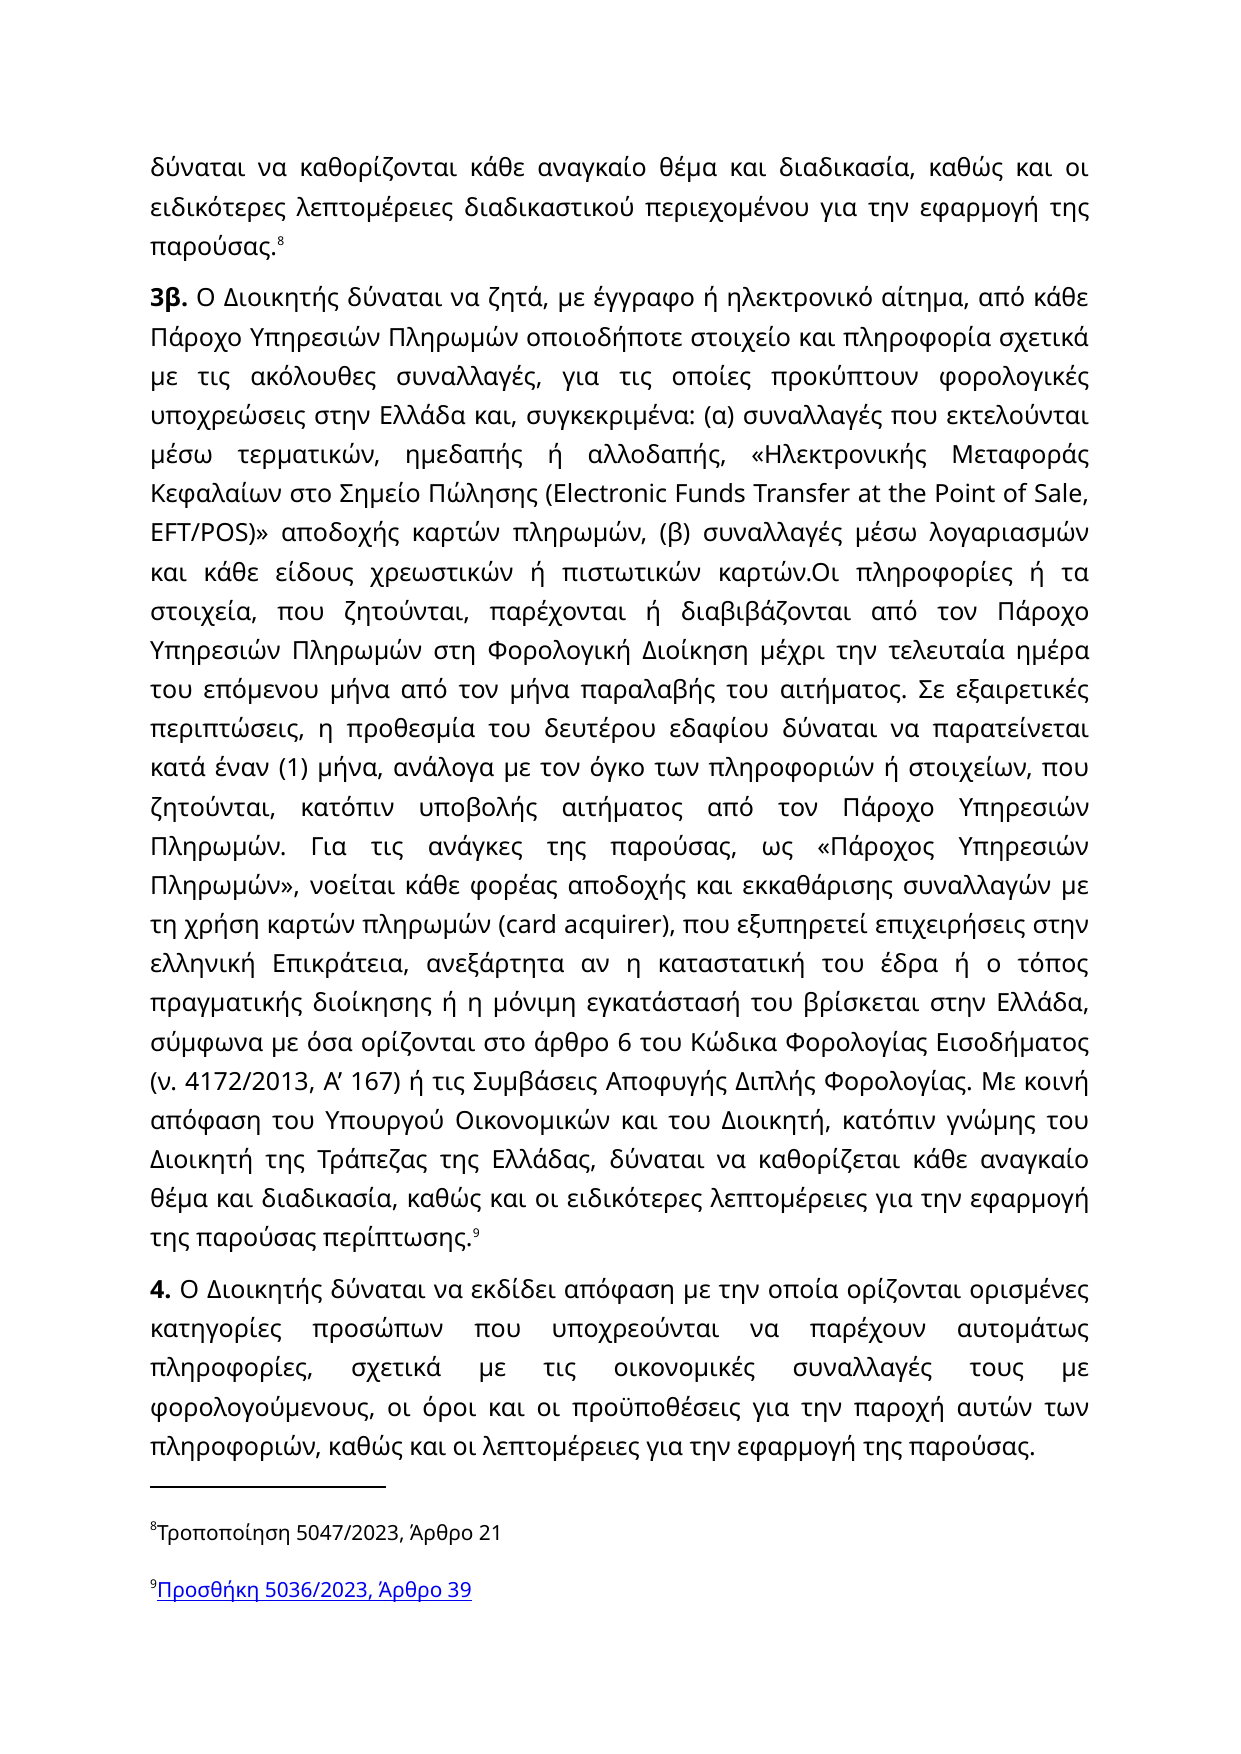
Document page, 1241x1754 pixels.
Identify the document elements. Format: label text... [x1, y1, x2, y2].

text Τροποποίηση 5047/2023, Άρθρο 21 [150, 1518, 1090, 1546]
text Προσθήκη 5036/2023, Άρθρο 39 [150, 1576, 1090, 1604]
text 4. Ο Διοικητής δύναται να εκδίδει απόφαση με την οποία ορίζονται ορισμένες κατηγορίες προσώπων που υποχρεούνται να παρέχουν αυτομάτως πληροφορίες, σχετικά με τις οικονομικές συναλλαγές τους με φορολογούμενους, οι όροι και οι προϋποθέσεις για την παροχή αυτών των πληροφοριών, καθώς και οι λεπτομέρειες για την εφαρμογή της παρούσας. [150, 1272, 1090, 1462]
text 3β. Ο Διοικητής δύναται να ζητά, με έγγραφο ή ηλεκτρονικό αίτημα, από κάθε Πάροχο Υπηρεσιών Πληρωμών οποιοδήποτε στοιχείο και πληροφορία σχετικά με τις ακόλουθες συναλλαγές, για τις οποίες προκύπτουν φορολογικές υποχρεώσεις στην Ελλάδα και, συγκεκριμένα: (α) συναλλαγές που εκτελούνται μέσω τερματικών, ημεδαπής ή αλλοδαπής, «Ηλεκτρονικής Μεταφοράς Κεφαλαίων στο Σημείο Πώλησης (Electronic Funds Transfer at the Point of Sale, EFT/POS)» αποδοχής καρτών πληρωμών, (β) συναλλαγές μέσω λογαριασμών και κάθε είδους χρεωστικών ή πιστωτικών καρτών.Οι πληροφορίες ή τα στοιχεία, που ζητούνται, παρέχονται ή διαβιβάζονται από τον Πάροχο Υπηρεσιών Πληρωμών στη Φορολογική Διοίκηση μέχρι την τελευταία ημέρα του επόμενου μήνα από τον μήνα παραλαβής του αιτήματος. Σε εξαιρετικές περιπτώσεις, η προθεσμία του δευτέρου εδαφίου δύναται να παρατείνεται κατά έναν (1) μήνα, ανάλογα με τον όγκο των πληροφοριών ή στοιχείων, που ζητούνται, κατόπιν υποβολής αιτήματος από τον Πάροχο Υπηρεσιών Πληρωμών. Για τις ανάγκες της παρούσας, ως «Πάροχος Υπηρεσιών Πληρωμών», νοείται κάθε φορέας αποδοχής και εκκαθάρισης συναλλαγών με τη χρήση καρτών πληρωμών (card acquirer), που εξυπηρετεί επιχειρήσεις στην ελληνική Επικράτεια, ανεξάρτητα αν η καταστατική του έδρα ή ο τόπος πραγματικής διοίκησης ή η μόνιμη εγκατάστασή του βρίσκεται στην Ελλάδα, σύμφωνα με όσα ορίζονται στο άρθρο 6 του Κώδικα Φορολογίας Εισοδήματος (ν. 4172/2013, Α’ 167) ή τις Συμβάσεις Αποφυγής Διπλής Φορολογίας. Με κοινή απόφαση του Υπουργού Οικονομικών και του Διοικητή, κατόπιν γνώμης του Διοικητή της Τράπεζας της Ελλάδας, δύναται να καθορίζεται κάθε αναγκαίο θέμα και διαδικασία, καθώς και οι ειδικότερες λεπτομέρειες για την εφαρμογή της παρούσας περίπτωσης. [150, 280, 1090, 1254]
text δύναται να καθορίζονται κάθε αναγκαίο θέμα και διαδικασία, καθώς και οι ειδικότερες λεπτομέρειες διαδικαστικού περιεχομένου για την εφαρμογή της παρούσας. [150, 150, 1090, 262]
